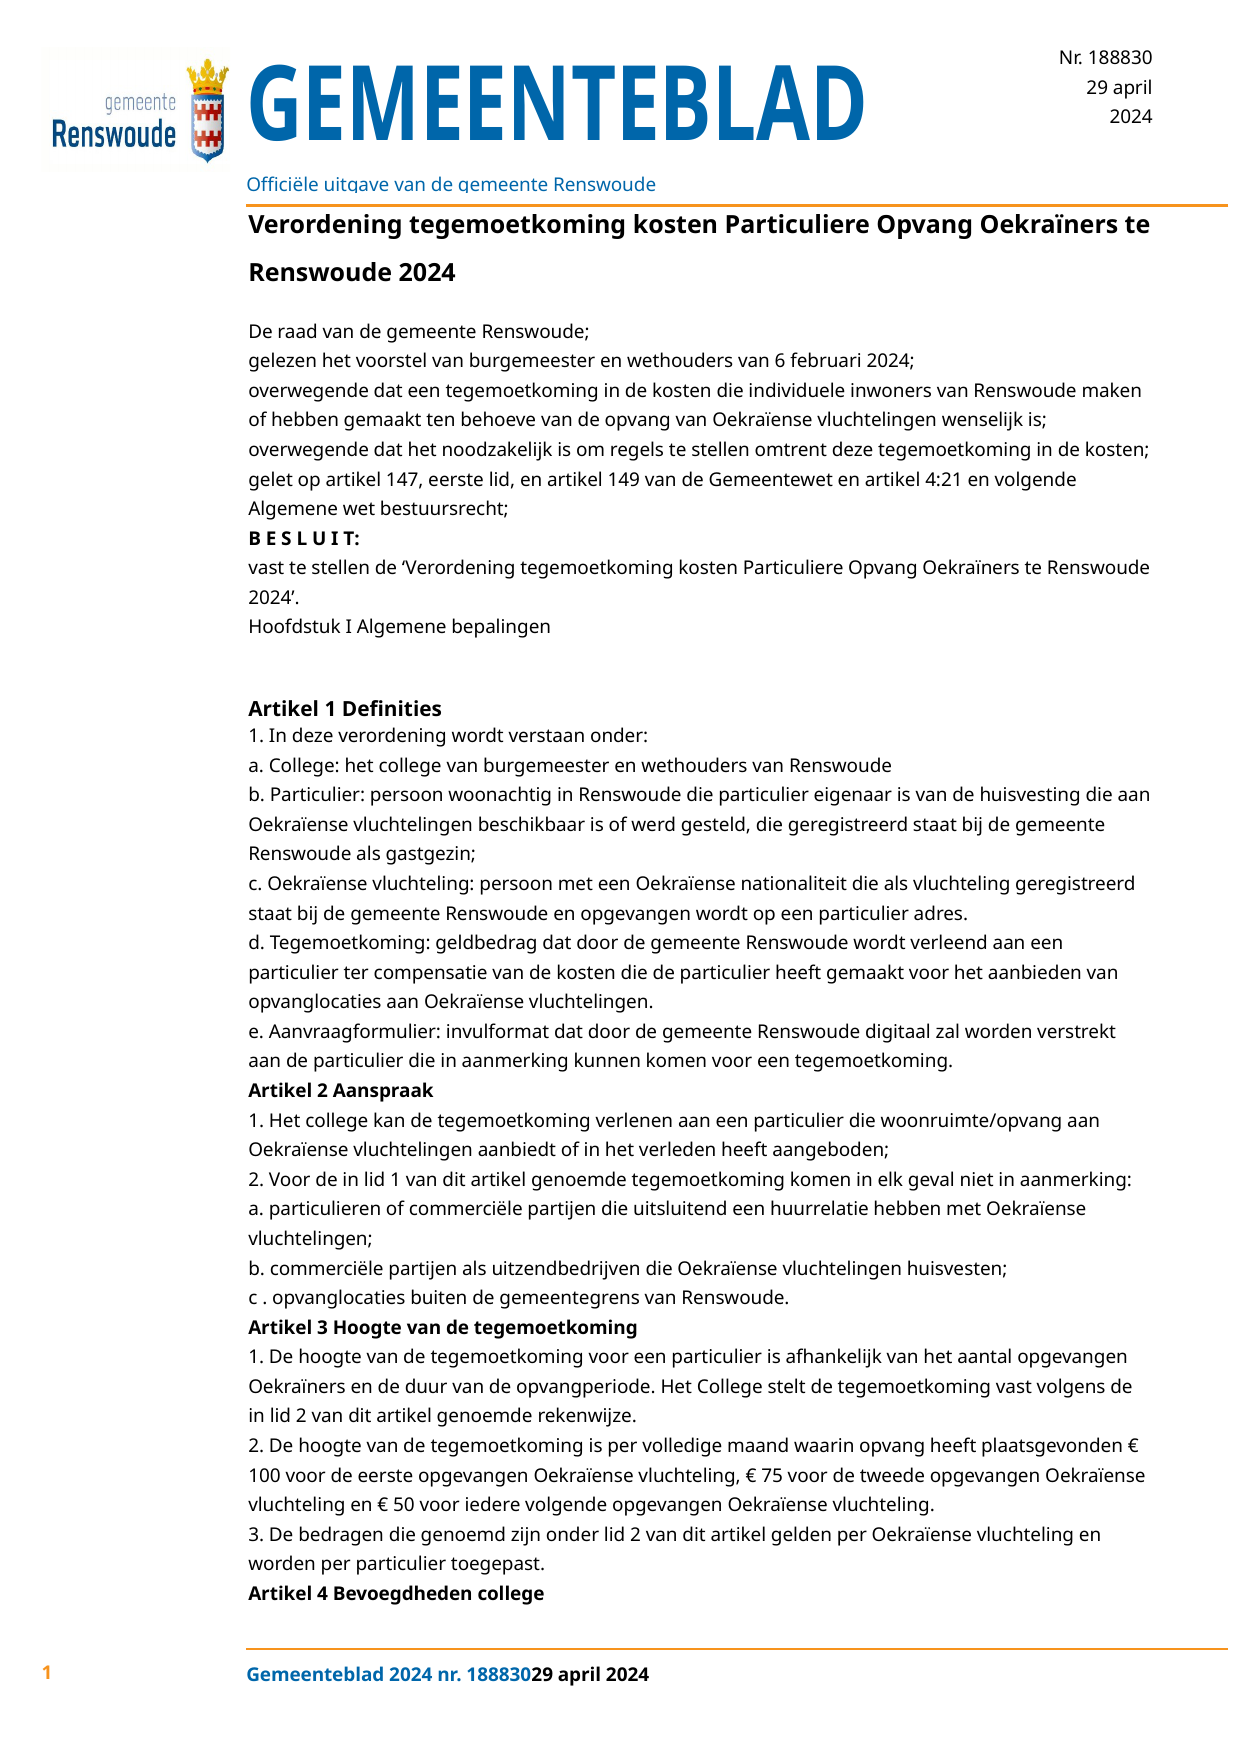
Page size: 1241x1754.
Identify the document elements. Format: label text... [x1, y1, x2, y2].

text Hoofdstuk I Algemene bepalingen [248, 614, 1152, 639]
text 1. In deze verordening wordt verstaan onder: [248, 722, 1152, 748]
text c . opvanglocaties buiten de gemeentegrens van Renswoude. [248, 1284, 1152, 1310]
text B E S L U I T: [248, 525, 1152, 551]
text vast te stellen de ‘Verordening tegemoetkoming kosten Particuliere Opvang Oekraïners te Renswoude 2024’. [248, 554, 1152, 610]
text 2. De hoogte van de tegemoetkoming is per volledige maand waarin opvang heeft plaatsgevonden € 100 voor de eerste opgevangen Oekraïense vluchteling, € 75 voor de tweede opgevangen Oekraïense vluchteling en € 50 voor iedere volgende opgevangen Oekraïense vluchteling. [248, 1432, 1152, 1517]
text 2. Voor de in lid 1 van dit artikel genoemde tegemoetkoming komen in elk geval niet in aanmerking: [248, 1166, 1152, 1192]
text Artikel 1 Definities [248, 694, 1152, 722]
text overwegende dat een tegemoetkoming in de kosten die individuele inwoners van Renswoude maken of hebben gemaakt ten behoeve van de opvang van Oekraïense vluchtelingen wenselijk is; [248, 377, 1152, 432]
text gelezen het voorstel van burgemeester en wethouders van 6 februari 2024; [248, 347, 1152, 373]
text a. College: het college van burgemeester en wethouders van Renswoude [248, 752, 1152, 777]
picture [41, 47, 231, 172]
text Artikel 4 Bevoegdheden college [248, 1580, 1152, 1606]
text b. Particulier: persoon woonachtig in Renswoude die particulier eigenaar is van de huisvesting die aan Oekraïense vluchtelingen beschikbaar is of werd gesteld, die geregistreerd staat bij de gemeente Renswoude als gastgezin; [248, 781, 1152, 866]
text b. commerciële partijen als uitzendbedrijven die Oekraïense vluchtelingen huisvesten; [248, 1255, 1152, 1280]
text a. particulieren of commerciële partijen die uitsluitend een huurrelatie hebben met Oekraïense vluchtelingen; [248, 1196, 1152, 1251]
text Artikel 2 Aanspraak [248, 1077, 1152, 1103]
text 1. Het college kan de tegemoetkoming verlenen aan een particulier die woonruimte/opvang aan Oekraïense vluchtelingen aanbiedt of in het verleden heeft aangeboden; [248, 1107, 1152, 1162]
text Verordening tegemoetkoming kosten Particuliere Opvang Oekraïners te Renswoude 2024 [248, 207, 1152, 288]
text c. Oekraïense vluchteling: persoon met een Oekraïense nationaliteit die als vluchteling geregistreerd staat bij de gemeente Renswoude en opgevangen wordt op een particulier adres. [248, 870, 1152, 925]
text e. Aanvraagformulier: invulformat dat door de gemeente Renswoude digitaal zal worden verstrekt aan de particulier die in aanmerking kunnen komen voor een tegemoetkoming. [248, 1018, 1152, 1073]
text overwegende dat het noodzakelijk is om regels te stellen omtrent deze tegemoetkoming in de kosten; [248, 436, 1152, 462]
text Algemene wet bestuursrecht; [248, 495, 1152, 521]
text gelet op artikel 147, eerste lid, en artikel 149 van de Gemeentewet en artikel 4:21 en volgende [248, 466, 1152, 492]
text Artikel 3 Hoogte van de tegemoetkoming [248, 1314, 1152, 1339]
text d. Tegemoetkoming: geldbedrag dat door de gemeente Renswoude wordt verleend aan een particulier ter compensatie van de kosten die de particulier heeft gemaakt voor het aanbieden van opvanglocaties aan Oekraïense vluchtelingen. [248, 929, 1152, 1014]
text 3. De bedragen die genoemd zijn onder lid 2 van dit artikel gelden per Oekraïense vluchteling en worden per particulier toegepast. [248, 1521, 1152, 1576]
text De raad van de gemeente Renswoude; [248, 318, 1152, 344]
text 1. De hoogte van de tegemoetkoming voor een particulier is afhankelijk van het aantal opgevangen Oekraïners en de duur van de opvangperiode. Het College stelt de tegemoetkoming vast volgens de in lid 2 van dit artikel genoemde rekenwijze. [248, 1343, 1152, 1428]
